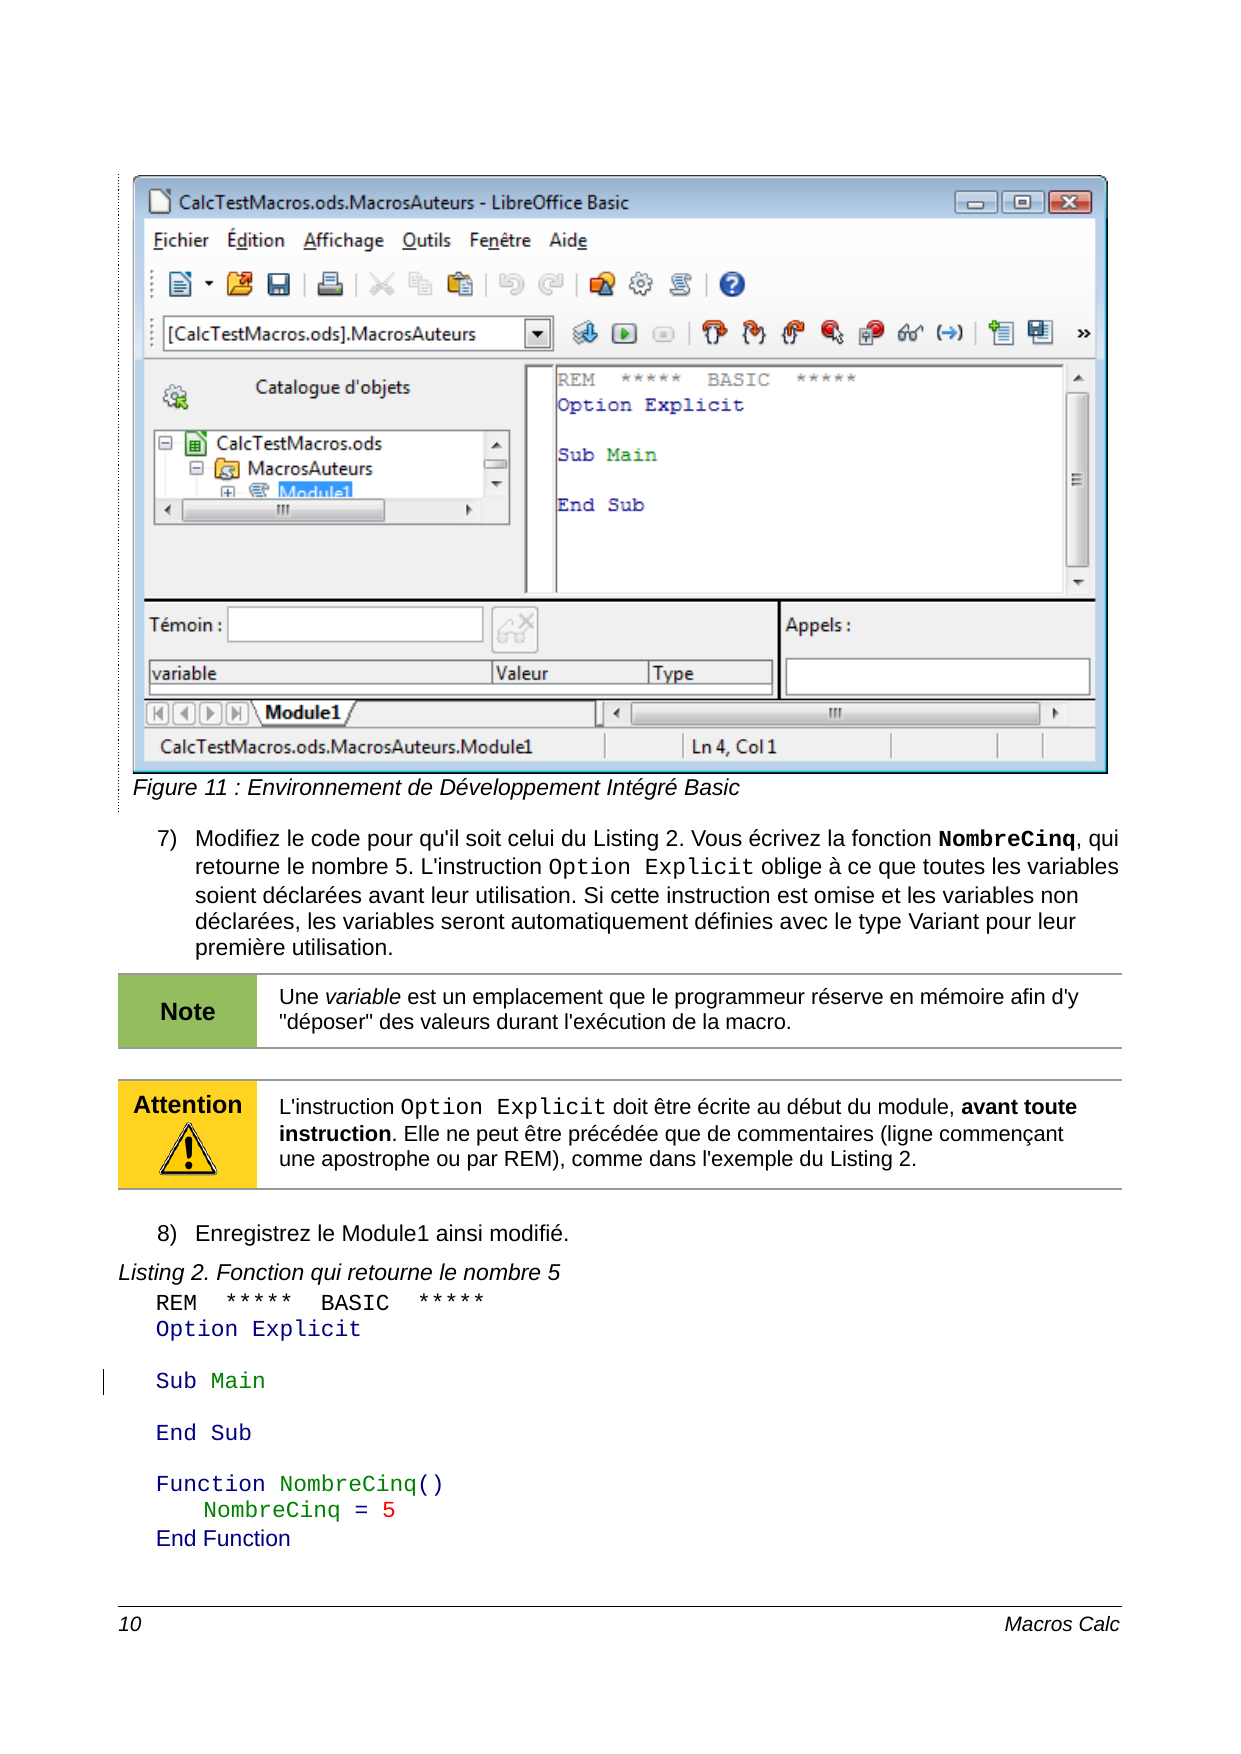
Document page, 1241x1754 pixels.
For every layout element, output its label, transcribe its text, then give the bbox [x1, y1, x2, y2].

table_header Une variable est un emplacement que le programmeur réserve en mémoire afin d'y "déposer" des valeurs durant l'exécution de la macro. [258, 975, 1122, 1047]
text Function NombreCinq() [156, 1473, 1122, 1499]
text Sub Main [156, 1369, 1122, 1395]
table_header Note [118, 975, 257, 1047]
text Option Explicit [156, 1317, 1122, 1343]
text NombreCinq = 5 [156, 1499, 1122, 1525]
text Figure 11 : Environnement de Développement Intégré Basic [133, 774, 1108, 800]
picture [132, 175, 1108, 774]
text Listing 2. Fonction qui retourne le nombre 5 [118, 1259, 1122, 1285]
list Enregistrez le Module1 ainsi modifié. [177, 1220, 1122, 1246]
text REM ***** BASIC ***** [156, 1291, 1122, 1317]
picture [155, 1119, 220, 1179]
text End Sub [156, 1421, 1122, 1447]
list Modifiez le code pour qu'il soit celui du Listing 2. Vous écrivez la fonction NombreCinq, qui retourne le nombre 5. L'instruction Option Explicit oblige à ce que toutes les variables soient déclarées avant leur utilisation. Si cette instruction est omise et les variables non déclarées, les variables seront automatiquement définies avec le type Variant pour leur première utilisation. [177, 825, 1122, 961]
table_header L'instruction Option Explicit doit être écrite au début du module, avant toute instruction. Elle ne peut être précédée que de commentaires (ligne commençant une apostrophe ou par REM), comme dans l'exemple du Listing 2. [258, 1081, 1122, 1188]
table_header Attention [118, 1081, 257, 1188]
text End Function [156, 1525, 1122, 1551]
